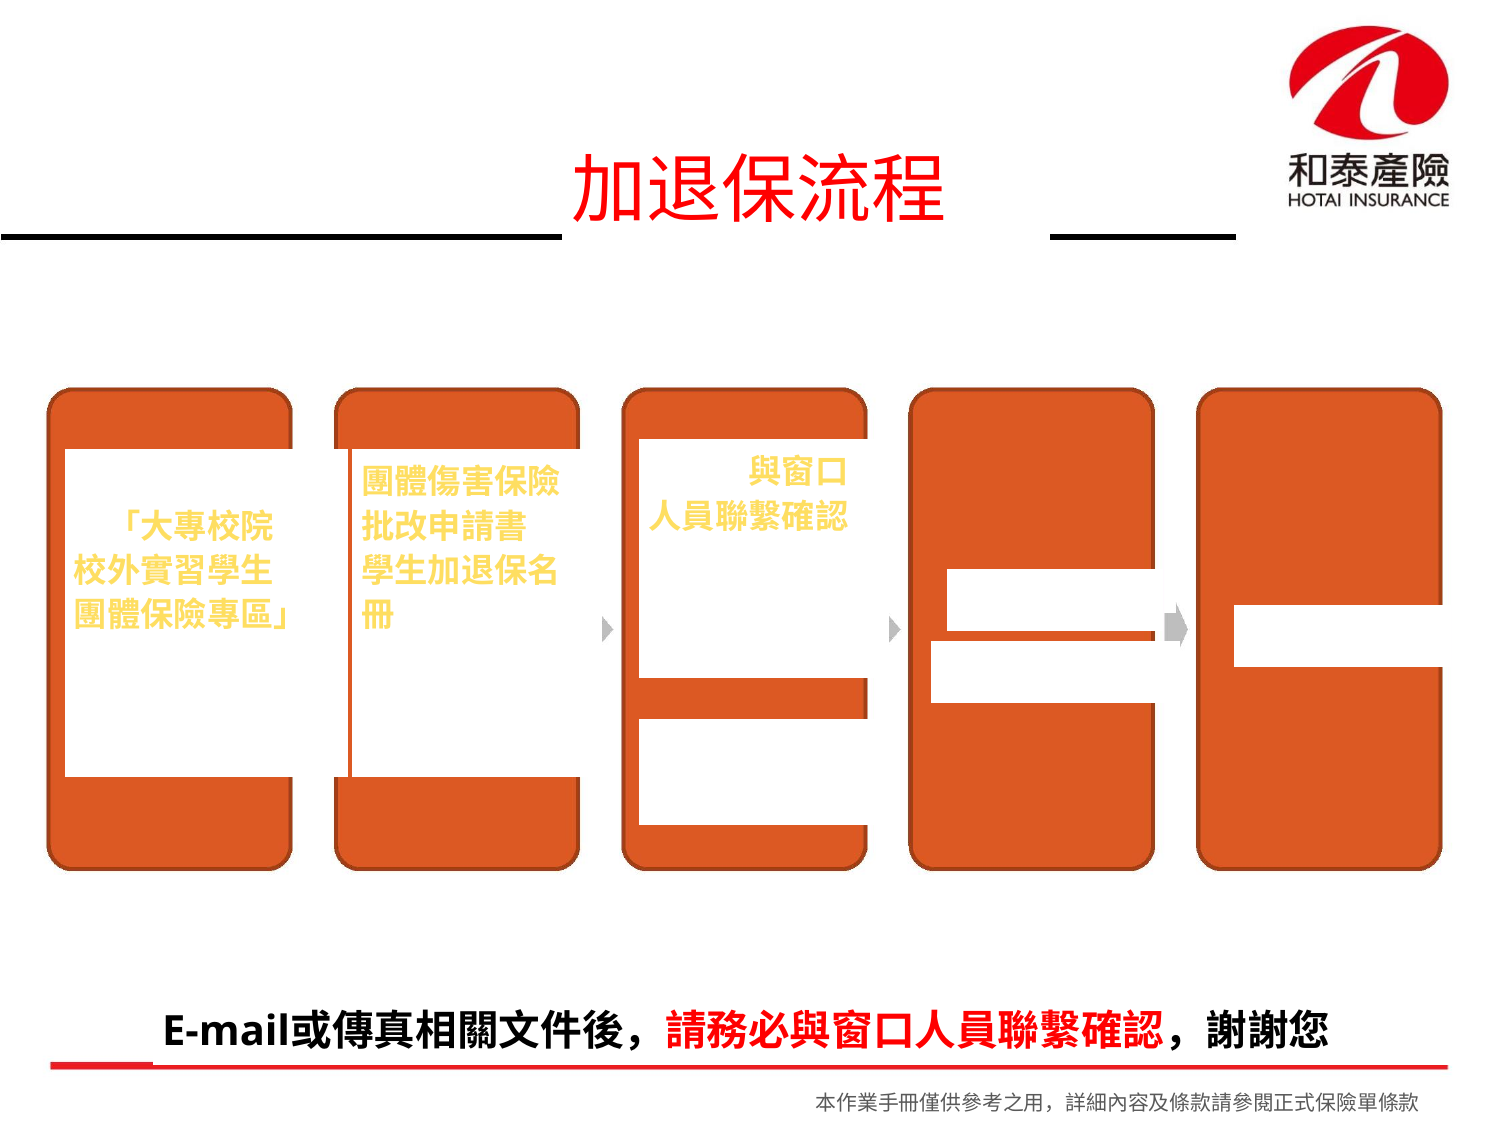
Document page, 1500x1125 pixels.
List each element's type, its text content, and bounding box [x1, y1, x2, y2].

text 人員聯繫確認 [648, 493, 880, 537]
text email或傳真 [361, 636, 593, 680]
text 至和泰產險官 [74, 458, 339, 503]
text 至本公司服務 [361, 680, 593, 724]
text 網「大專校院 [74, 503, 339, 547]
text 漏，以免影響 [648, 581, 880, 625]
text 請務必與窗口 [648, 448, 880, 493]
text 學生權益。 [648, 625, 880, 670]
text 窗口 [361, 724, 593, 768]
text 下載契約變更 [74, 636, 339, 680]
text E-mail或傳真相關文件後，請務必與窗口人員聯繫確認，謝謝您 [162, 1001, 1491, 1056]
text 寄送批單、 [956, 578, 1155, 622]
text 學生加退保名 [361, 547, 593, 591]
text 校外實習學生 [74, 547, 339, 591]
picture [0, 0, 1500, 1125]
text 保通知書 [74, 724, 339, 768]
text 團體保險專區」 [74, 591, 339, 636]
text 文件是否有缺 [648, 537, 880, 581]
text 批改申請書、 [361, 503, 593, 547]
text 團體傷害保險 [361, 458, 593, 503]
text 加退保流程 [571, 136, 1041, 236]
text 本公司進行審 [648, 728, 880, 772]
text 核及出單。 [648, 772, 880, 816]
text 申請書、加退 [74, 680, 339, 724]
text 本作業手冊僅供參考之用，詳細內容及條款請參閱正式保險單條款 [815, 1088, 1491, 1116]
text 繳交保險費 [1243, 614, 1442, 658]
text 冊填寫完成後 [361, 591, 593, 636]
text 收據及保險證 [940, 650, 1171, 694]
